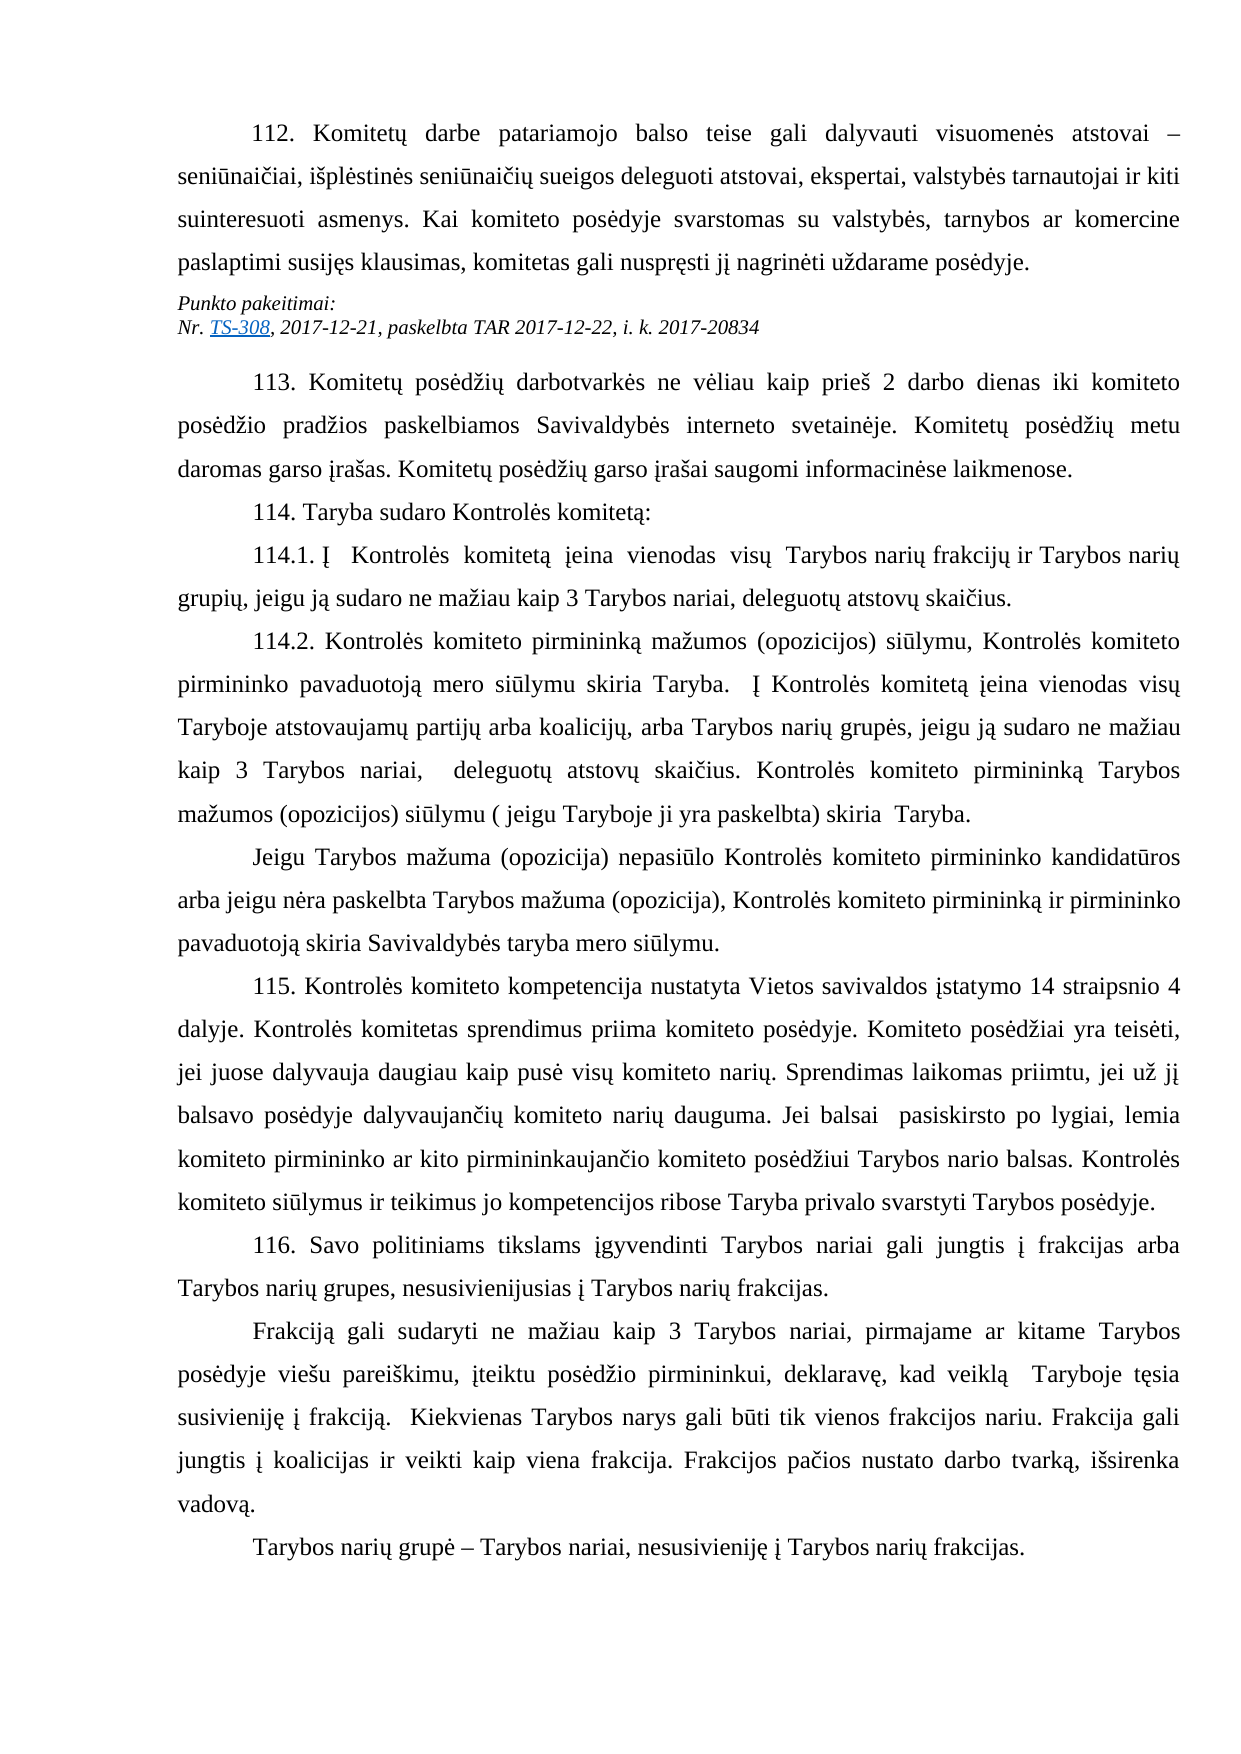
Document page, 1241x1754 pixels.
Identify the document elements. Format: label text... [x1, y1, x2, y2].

text Nr. TS-308, 2017-12-21, paskelbta TAR 2017-12-22, i. k. 2017-20834 [177, 315, 1181, 339]
text 114.1. Į Kontrolės komitetą įeina vienodas visų Tarybos narių frakcijų ir Tarybos narių grupių, jeigu ją sudaro ne mažiau kaip 3 Tarybos nariai, deleguotų atstovų skaičius. [177, 540, 1181, 612]
text 113. Komitetų posėdžių darbotvarkės ne vėliau kaip prieš 2 darbo dienas iki komiteto posėdžio pradžios paskelbiamos Savivaldybės interneto svetainėje. Komitetų posėdžių metu daromas garso įrašas. Komitetų posėdžių garso įrašai saugomi informacinėse laikmenose. [177, 367, 1181, 482]
text Frakciją gali sudaryti ne mažiau kaip 3 Tarybos nariai, pirmajame ar kitame Tarybos posėdyje viešu pareiškimu, įteiktu posėdžio pirmininkui, deklaravę, kad veiklą Taryboje tęsia susivieniję į frakciją. Kiekvienas Tarybos narys gali būti tik vienos frakcijos nariu. Frakcija gali jungtis į koalicijas ir veikti kaip viena frakcija. Frakcijos pačios nustato darbo tvarką, išsirenka vadovą. [177, 1316, 1181, 1517]
text 114.2. Kontrolės komiteto pirmininką mažumos (opozicijos) siūlymu, Kontrolės komiteto pirmininko pavaduotoją mero siūlymu skiria Taryba. Į Kontrolės komitetą įeina vienodas visų Taryboje atstovaujamų partijų arba koalicijų, arba Tarybos narių grupės, jeigu ją sudaro ne mažiau kaip 3 Tarybos nariai, deleguotų atstovų skaičius. Kontrolės komiteto pirmininką Tarybos mažumos (opozicijos) siūlymu ( jeigu Taryboje ji yra paskelbta) skiria Taryba. [177, 626, 1181, 827]
text 116. Savo politiniams tikslams įgyvendinti Tarybos nariai gali jungtis į frakcijas arba Tarybos narių grupes, nesusivienijusias į Tarybos narių frakcijas. [177, 1230, 1181, 1302]
text Jeigu Tarybos mažuma (opozicija) nepasiūlo Kontrolės komiteto pirmininko kandidatūros arba jeigu nėra paskelbta Tarybos mažuma (opozicija), Kontrolės komiteto pirmininką ir pirmininko pavaduotoją skiria Savivaldybės taryba mero siūlymu. [177, 842, 1181, 957]
text Tarybos narių grupė – Tarybos nariai, nesusivieniję į Tarybos narių frakcijas. [177, 1532, 1181, 1561]
text 112. Komitetų darbe patariamojo balso teise gali dalyvauti visuomenės atstovai – seniūnaičiai, išplėstinės seniūnaičių sueigos deleguoti atstovai, ekspertai, valstybės tarnautojai ir kiti suinteresuoti asmenys. Kai komiteto posėdyje svarstomas su valstybės, tarnybos ar komercine paslaptimi susijęs klausimas, komitetas gali nuspręsti jį nagrinėti uždarame posėdyje. [177, 118, 1181, 276]
text 114. Taryba sudaro Kontrolės komitetą: [177, 497, 1181, 526]
text Punkto pakeitimai: [177, 291, 1181, 315]
text 115. Kontrolės komiteto kompetencija nustatyta Vietos savivaldos įstatymo 14 straipsnio 4 dalyje. Kontrolės komitetas sprendimus priima komiteto posėdyje. Komiteto posėdžiai yra teisėti, jei juose dalyvauja daugiau kaip pusė visų komiteto narių. Sprendimas laikomas priimtu, jei už jį balsavo posėdyje dalyvaujančių komiteto narių dauguma. Jei balsai pasiskirsto po lygiai, lemia komiteto pirmininko ar kito pirmininkaujančio komiteto posėdžiui Tarybos nario balsas. Kontrolės komiteto siūlymus ir teikimus jo kompetencijos ribose Taryba privalo svarstyti Tarybos posėdyje. [177, 971, 1181, 1216]
